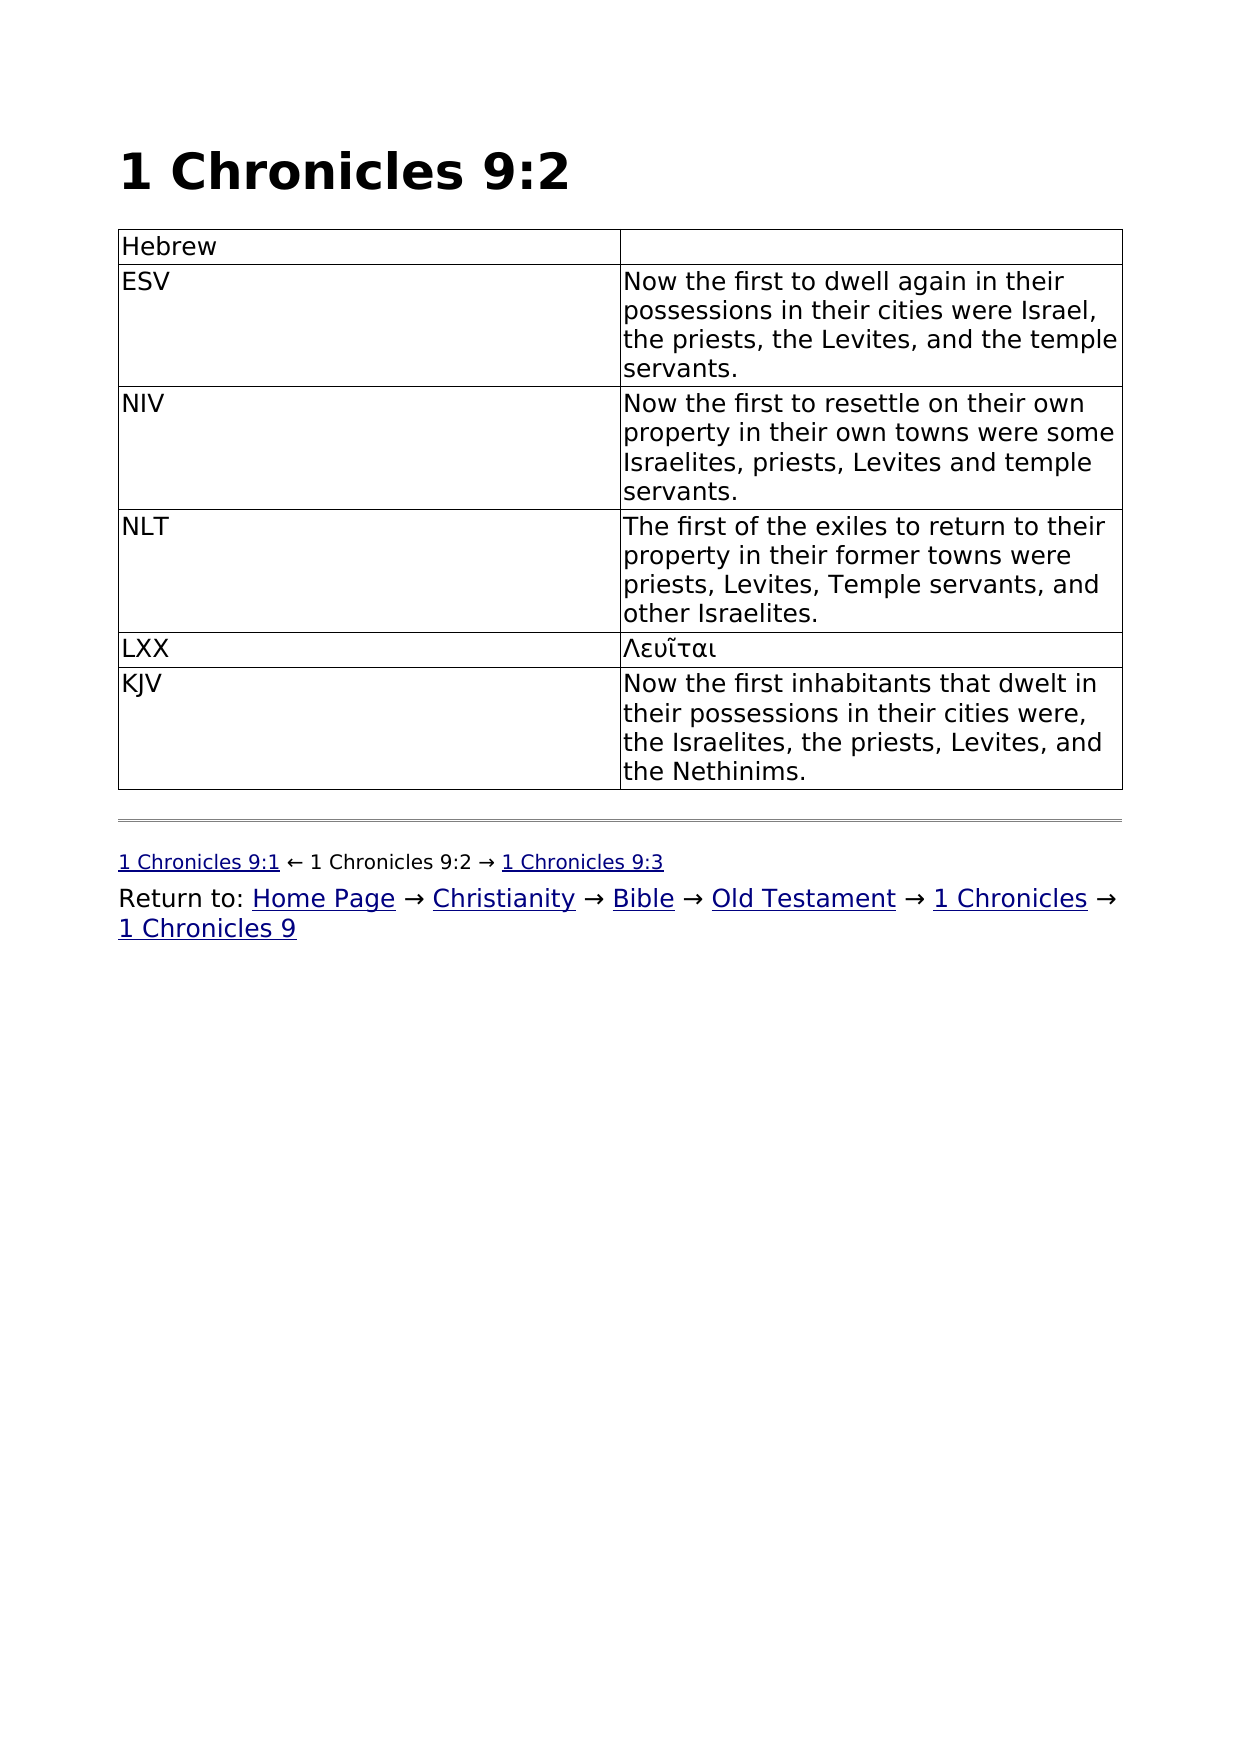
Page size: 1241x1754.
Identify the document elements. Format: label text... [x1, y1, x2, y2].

table_cell Now the first inhabitants that dwelt in their possessions in their cities were, the Israelites, the priests, Levites, and the Nethinims. [621, 668, 1122, 789]
text Return to: Home Page → Christianity → Bible → Old Testament → 1 Chronicles → 1 Chronicles 9 [118, 884, 1122, 943]
table_cell KJV [119, 668, 620, 789]
table_cell ESV [119, 265, 620, 386]
table_header Hebrew [119, 230, 620, 264]
table_cell The first of the exiles to return to their property in their former towns were priests, Levites, Temple servants, and other Israelites. [621, 510, 1122, 632]
table_cell NLT [119, 510, 620, 632]
table_cell LXX [119, 633, 620, 667]
text 1 Chronicles 9:1 ← 1 Chronicles 9:2 → 1 Chronicles 9:3 [118, 851, 1122, 884]
table_header [621, 230, 1122, 264]
table_cell Λευῖται [621, 633, 1122, 667]
table_cell Now the first to resettle on their own property in their own towns were some Israelites, priests, Levites and temple servants. [621, 387, 1122, 509]
table_cell NIV [119, 387, 620, 509]
table_cell Now the first to dwell again in their possessions in their cities were Israel, the priests, the Levites, and the temple servants. [621, 265, 1122, 386]
subtitle 1 Chronicles 9:2 [118, 143, 1122, 201]
